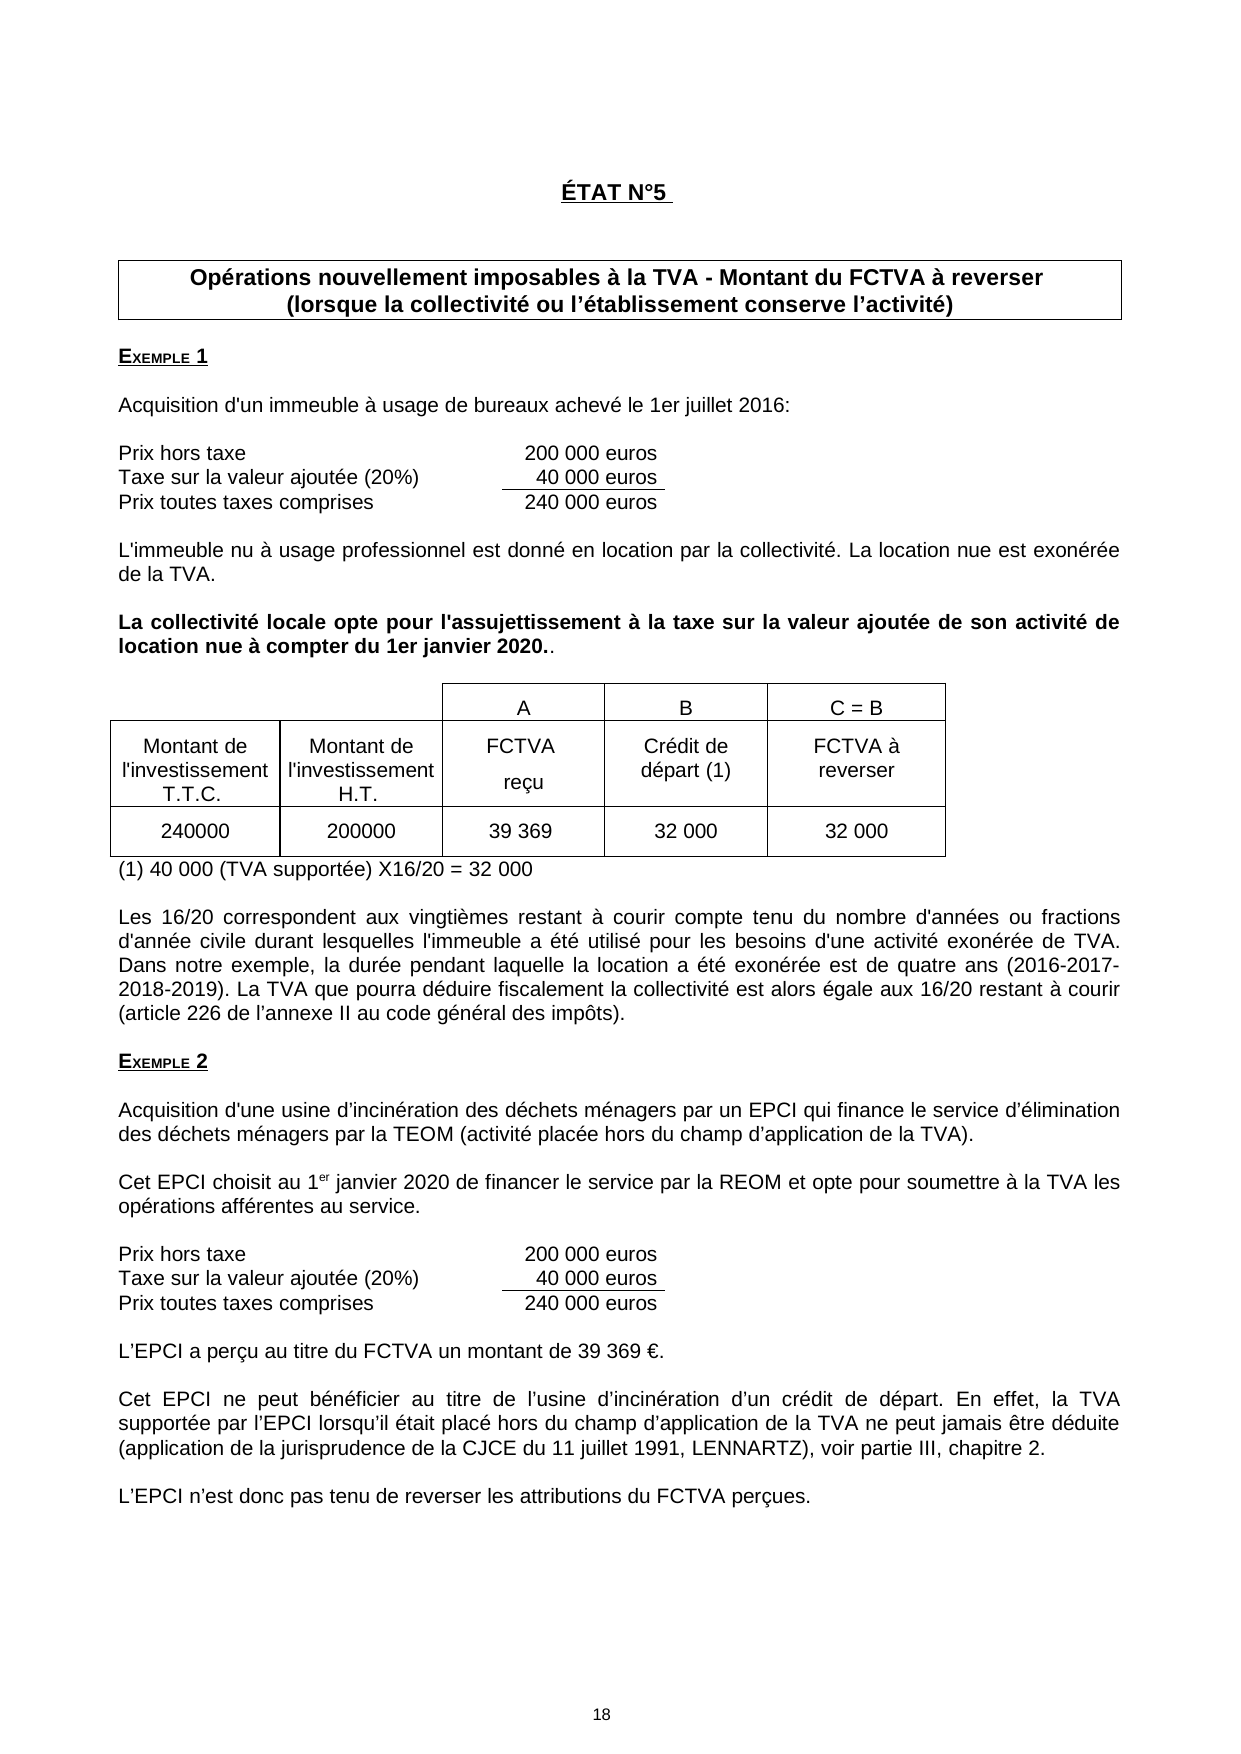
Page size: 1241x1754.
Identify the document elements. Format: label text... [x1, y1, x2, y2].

table_header A [443, 684, 604, 720]
text La collectivité locale opte pour l'assujettissement à la taxe sur la valeur ajoutée de son activité de location nue à compter du 1er janvier 2020.. [118, 610, 1122, 658]
text Cet EPCI ne peut bénéficier au titre de l’usine d’incinération d’un crédit de départ. En effet, la TVA supportée par l’EPCI lorsqu’il était placé hors du champ d’application de la TVA ne peut jamais être déduite (application de la jurisprudence de la CJCE du 11 juillet 1991, LENNARTZ), voir partie III, chapitre 2. [118, 1387, 1122, 1459]
table_header 200 000 euros [502, 441, 664, 465]
table_header [280, 683, 442, 720]
table_cell 39 369 [443, 807, 604, 856]
text (1) 40 000 (TVA supportée) X16/20 = 32 000 [118, 857, 1122, 881]
text Exemple 1 [118, 344, 1122, 368]
table_header [110, 683, 280, 720]
text Exemple 2 [118, 1049, 1122, 1073]
text ÉTAT N°5 [118, 179, 1122, 206]
table_cell Montant de l'investissement T.T.C. [111, 721, 279, 806]
table_cell FCTVA reçu [443, 721, 604, 806]
table_cell Montant de l'investissement H.T. [281, 721, 442, 806]
table_cell Crédit de départ (1) [605, 721, 767, 806]
table_header C = B [768, 684, 945, 720]
text Les 16/20 correspondent aux vingtièmes restant à courir compte tenu du nombre d'années ou fractions d'année civile durant lesquelles l'immeuble a été utilisé pour les besoins d'une activité exonérée de TVA. Dans notre exemple, la durée pendant laquelle la location a été exonérée est de quatre ans (2016-2017-2018-2019). La TVA que pourra déduire fiscalement la collectivité est alors égale aux 16/20 restant à courir (article 226 de l’annexe II au code général des impôts). [118, 905, 1122, 1025]
table_cell FCTVA à reverser [768, 721, 945, 806]
text Opérations nouvellement imposables à la TVA - Montant du FCTVA à reverser [119, 261, 1121, 287]
text Acquisition d'un immeuble à usage de bureaux achevé le 1er juillet 2016: [118, 393, 1122, 417]
text L’EPCI n’est donc pas tenu de reverser les attributions du FCTVA perçues. [118, 1483, 1122, 1508]
table_cell 200000 [281, 807, 442, 856]
table_cell Taxe sur la valeur ajoutée (20%) [111, 465, 502, 489]
text L'immeuble nu à usage professionnel est donné en location par la collectivité. La location nue est exonérée de la TVA. [118, 538, 1122, 586]
table_cell Prix toutes taxes comprises [111, 1290, 502, 1315]
table_cell 240 000 euros [502, 490, 664, 514]
table_cell 240000 [111, 807, 279, 856]
table_header Prix hors taxe [111, 1242, 502, 1266]
table_cell Prix toutes taxes comprises [111, 489, 502, 514]
text L’EPCI a perçu au titre du FCTVA un montant de 39 369 €. [118, 1339, 1122, 1363]
table_cell 240 000 euros [502, 1291, 664, 1315]
table_cell 40 000 euros [502, 1266, 664, 1290]
table_header B [605, 684, 767, 720]
table_header 200 000 euros [502, 1242, 664, 1266]
table_cell 32 000 [605, 807, 767, 856]
table_cell 32 000 [768, 807, 945, 856]
text Acquisition d'une usine d’incinération des déchets ménagers par un EPCI qui finance le service d’élimination des déchets ménagers par la TEOM (activité placée hors du champ d’application de la TVA). [118, 1097, 1122, 1146]
table_cell 40 000 euros [502, 465, 664, 489]
text Cet EPCI choisit au 1er janvier 2020 de financer le service par la REOM et opte pour soumettre à la TVA les opérations afférentes au service. [118, 1170, 1122, 1218]
table_cell Taxe sur la valeur ajoutée (20%) [111, 1266, 502, 1290]
table_header Prix hors taxe [111, 441, 502, 465]
text (lorsque la collectivité ou l’établissement conserve l’activité) [119, 287, 1121, 319]
